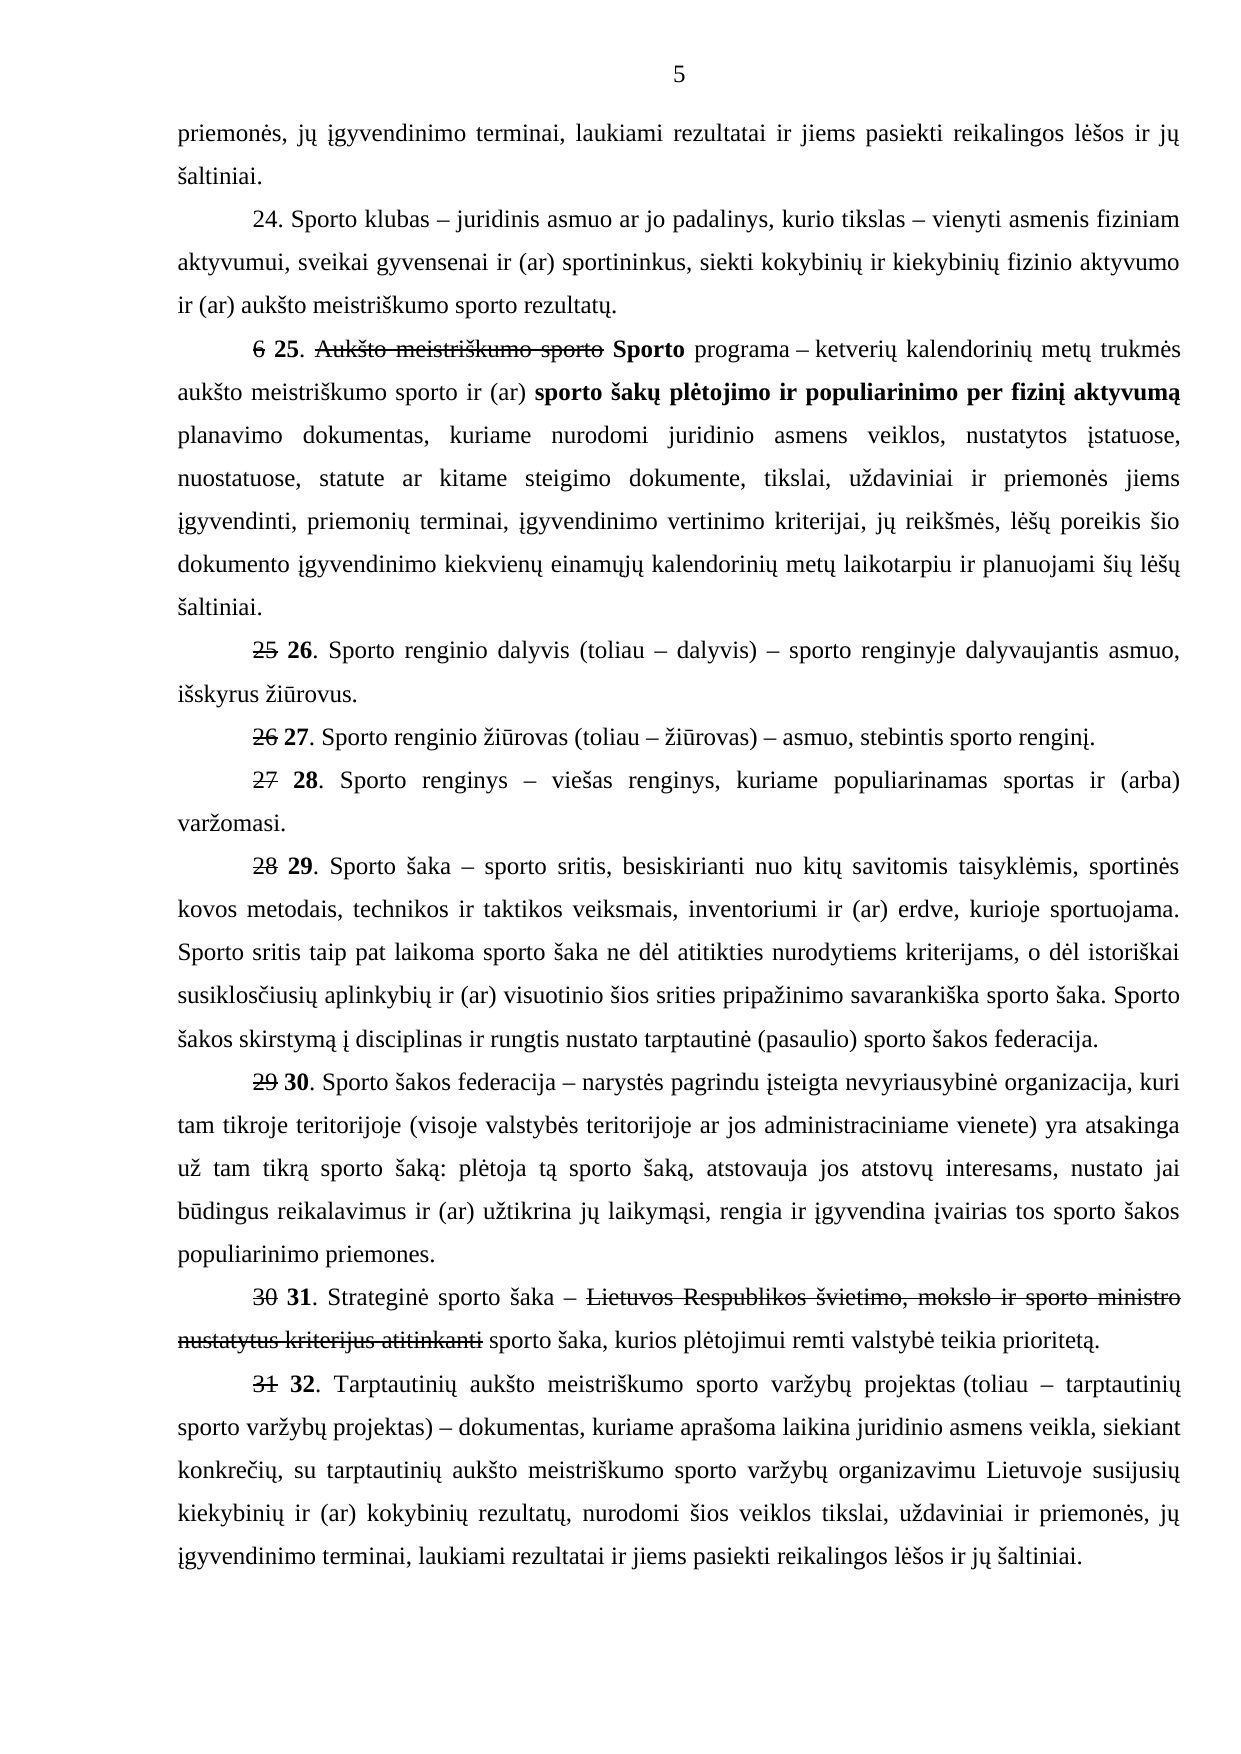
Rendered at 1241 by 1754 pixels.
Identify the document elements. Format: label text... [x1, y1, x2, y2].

text 31 32. Tarptautinių aukšto meistriškumo sporto varžybų projektas (toliau – tarptautinių sporto varžybų projektas) – dokumentas, kuriame aprašoma laikina juridinio asmens veikla, siekiant konkrečių, su tarptautinių aukšto meistriškumo sporto varžybų organizavimu Lietuvoje susijusių kiekybinių ir (ar) kokybinių rezultatų, nurodomi šios veiklos tikslai, uždaviniai ir priemonės, jų įgyvendinimo terminai, laukiami rezultatai ir jiems pasiekti reikalingos lėšos ir jų šaltiniai. [177, 1369, 1181, 1570]
text 24. Sporto klubas – juridinis asmuo ar jo padalinys, kurio tikslas – vienyti asmenis fiziniam aktyvumui, sveikai gyvensenai ir (ar) sportininkus, siekti kokybinių ir kiekybinių fizinio aktyvumo ir (ar) aukšto meistriškumo sporto rezultatų. [177, 204, 1181, 319]
text 28 29. Sporto šaka – sporto sritis, besiskirianti nuo kitų savitomis taisyklėmis, sportinės kovos metodais, technikos ir taktikos veiksmais, inventoriumi ir (ar) erdve, kurioje sportuojama. Sporto sritis taip pat laikoma sporto šaka ne dėl atitikties nurodytiems kriterijams, o dėl istoriškai susiklosčiusių aplinkybių ir (ar) visuotinio šios srities pripažinimo savarankiška sporto šaka. Sporto šakos skirstymą į disciplinas ir rungtis nustato tarptautinė (pasaulio) sporto šakos federacija. [177, 851, 1181, 1052]
text 30 31. Strateginė sporto šaka – Lietuvos Respublikos švietimo, mokslo ir sporto ministro nustatytus kriterijus atitinkanti sporto šaka, kurios plėtojimui remti valstybė teikia prioritetą. [177, 1282, 1181, 1354]
text 29 30. Sporto šakos federacija – narystės pagrindu įsteigta nevyriausybinė organizacija, kuri tam tikroje teritorijoje (visoje valstybės teritorijoje ar jos administraciniame vienete) yra atsakinga už tam tikrą sporto šaką: plėtoja tą sporto šaką, atstovauja jos atstovų interesams, nustato jai būdingus reikalavimus ir (ar) užtikrina jų laikymąsi, rengia ir įgyvendina įvairias tos sporto šakos populiarinimo priemones. [177, 1067, 1181, 1268]
text priemonės, jų įgyvendinimo terminai, laukiami rezultatai ir jiems pasiekti reikalingos lėšos ir jų šaltiniai. [177, 118, 1181, 190]
text 6 25. Aukšto meistriškumo sporto Sporto programa – ketverių kalendorinių metų trukmės aukšto meistriškumo sporto ir (ar) sporto šakų plėtojimo ir populiarinimo per fizinį aktyvumą planavimo dokumentas, kuriame nurodomi juridinio asmens veiklos, nustatytos įstatuose, nuostatuose, statute ar kitame steigimo dokumente, tikslai, uždaviniai ir priemonės jiems įgyvendinti, priemonių terminai, įgyvendinimo vertinimo kriterijai, jų reikšmės, lėšų poreikis šio dokumento įgyvendinimo kiekvienų einamųjų kalendorinių metų laikotarpiu ir planuojami šių lėšų šaltiniai. [177, 334, 1181, 621]
text 27 28. Sporto renginys – viešas renginys, kuriame populiarinamas sportas ir (arba) varžomasi. [177, 765, 1181, 837]
text 25 26. Sporto renginio dalyvis (toliau – dalyvis) – sporto renginyje dalyvaujantis asmuo, išskyrus žiūrovus. [177, 636, 1181, 707]
text 26 27. Sporto renginio žiūrovas (toliau – žiūrovas) – asmuo, stebintis sporto renginį. [177, 722, 1181, 751]
